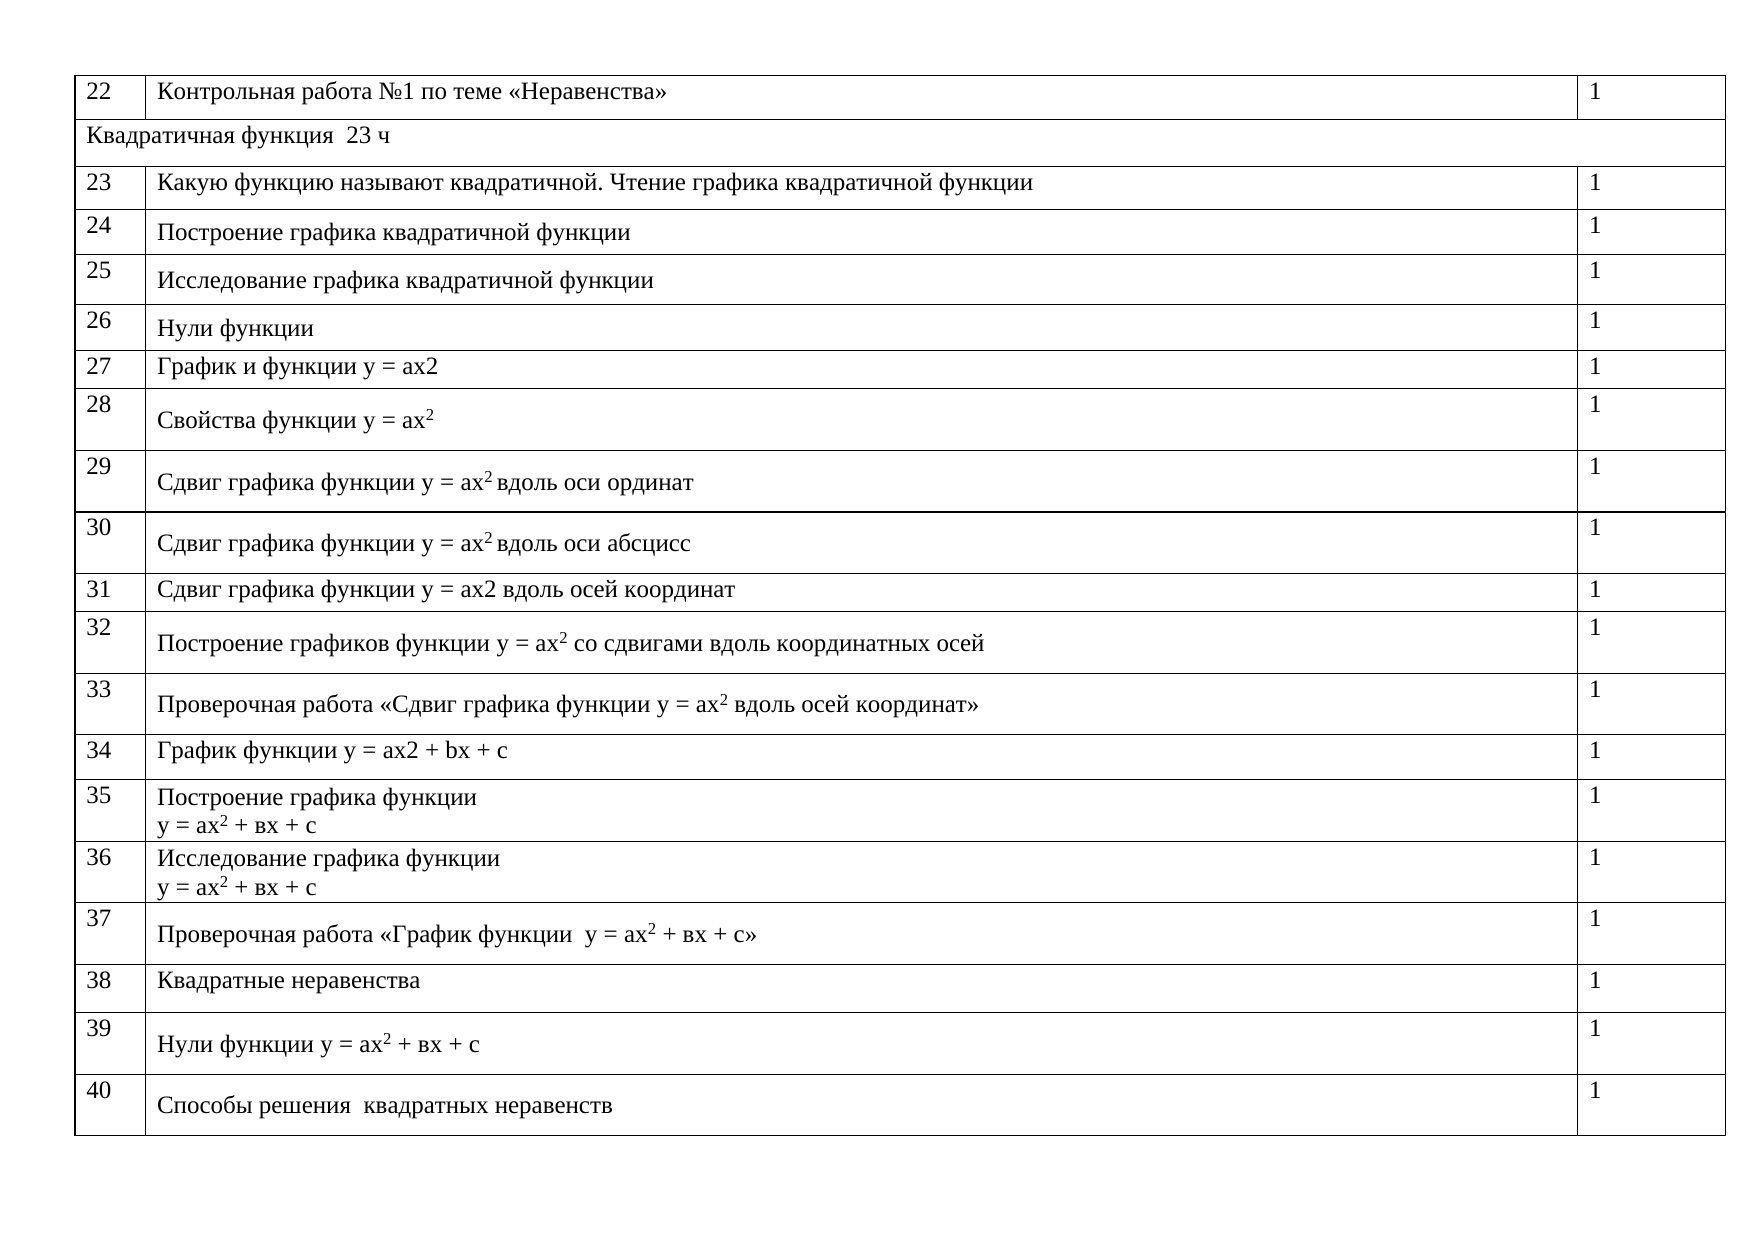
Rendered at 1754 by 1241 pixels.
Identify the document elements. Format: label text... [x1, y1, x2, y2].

table_cell 1 [1578, 903, 1725, 964]
table_cell Проверочная работа «График функции у = ах2 + вх + с» [146, 903, 1577, 964]
table_cell Исследование графика квадратичной функции [146, 255, 1577, 304]
table_cell График функции у = ах2 + bх + с [146, 735, 1577, 779]
table_cell Квадратичная функция 23 ч [76, 120, 1725, 166]
table_cell 1 [1578, 842, 1725, 902]
table_cell 1 [1578, 351, 1725, 388]
table_cell 33 [76, 674, 145, 734]
table_cell График и функции у = ах2 [146, 351, 1577, 388]
table_cell 1 [1578, 612, 1725, 673]
table_cell 36 [76, 842, 145, 902]
table_cell Квадратные неравенства [146, 965, 1577, 1012]
table_cell 38 [76, 965, 145, 1012]
table_cell 27 [76, 351, 145, 388]
table_cell 1 [1578, 76, 1725, 119]
table_cell Какую функцию называют квадратичной. Чтение графика квадратичной функции [146, 167, 1577, 209]
table_cell 35 [76, 780, 145, 841]
table_cell 1 [1578, 965, 1725, 1012]
table_cell 1 [1578, 389, 1725, 450]
table_cell Нули функции у = ах2 + вх + с [146, 1013, 1577, 1074]
table_cell Построение графиков функции у = ах2 со сдвигами вдоль координатных осей [146, 612, 1577, 673]
table_cell 1 [1578, 1013, 1725, 1074]
table_cell Построение графика функции у = ах2 + вх + с [146, 780, 1577, 841]
table_cell 25 [76, 255, 145, 304]
table_cell Сдвиг графика функции у = ах2 вдоль оси абсцисс [146, 513, 1577, 573]
table_cell Сдвиг графика функции у = ах2 вдоль оси ординат [146, 451, 1577, 511]
table_cell 30 [76, 513, 145, 573]
table_cell 1 [1578, 735, 1725, 779]
table_cell 1 [1578, 513, 1725, 573]
table_cell 23 [76, 167, 145, 209]
table_cell Сдвиг графика функции у = ах2 вдоль осей координат [146, 574, 1577, 611]
table_cell 1 [1578, 451, 1725, 511]
table_cell 29 [76, 451, 145, 511]
table_cell 32 [76, 612, 145, 673]
table_cell Свойства функции у = ах2 [146, 389, 1577, 450]
table_cell Контрольная работа №1 по теме «Неравенства» [146, 76, 1577, 119]
table_cell 1 [1578, 210, 1725, 254]
table_cell 1 [1578, 1075, 1725, 1135]
table_cell Построение графика квадратичной функции [146, 210, 1577, 254]
table_cell 28 [76, 389, 145, 450]
table_cell 1 [1578, 167, 1725, 209]
table_cell 31 [76, 574, 145, 611]
table_cell 1 [1578, 255, 1725, 304]
table_cell Проверочная работа «Сдвиг графика функции у = ах2 вдоль осей координат» [146, 674, 1577, 734]
table_cell 1 [1578, 305, 1725, 350]
table_cell 22 [76, 76, 145, 119]
table_cell Исследование графика функции у = ах2 + вх + с [146, 842, 1577, 902]
table_cell Нули функции [146, 305, 1577, 350]
table_cell Способы решения квадратных неравенств [146, 1075, 1577, 1135]
table_cell 1 [1578, 574, 1725, 611]
table_cell 1 [1578, 674, 1725, 734]
table_cell 37 [76, 903, 145, 964]
table_cell 26 [76, 305, 145, 350]
table_cell 24 [76, 210, 145, 254]
table_cell 40 [76, 1075, 145, 1135]
table_cell 1 [1578, 780, 1725, 841]
table_cell 34 [76, 735, 145, 779]
table_cell 39 [76, 1013, 145, 1074]
